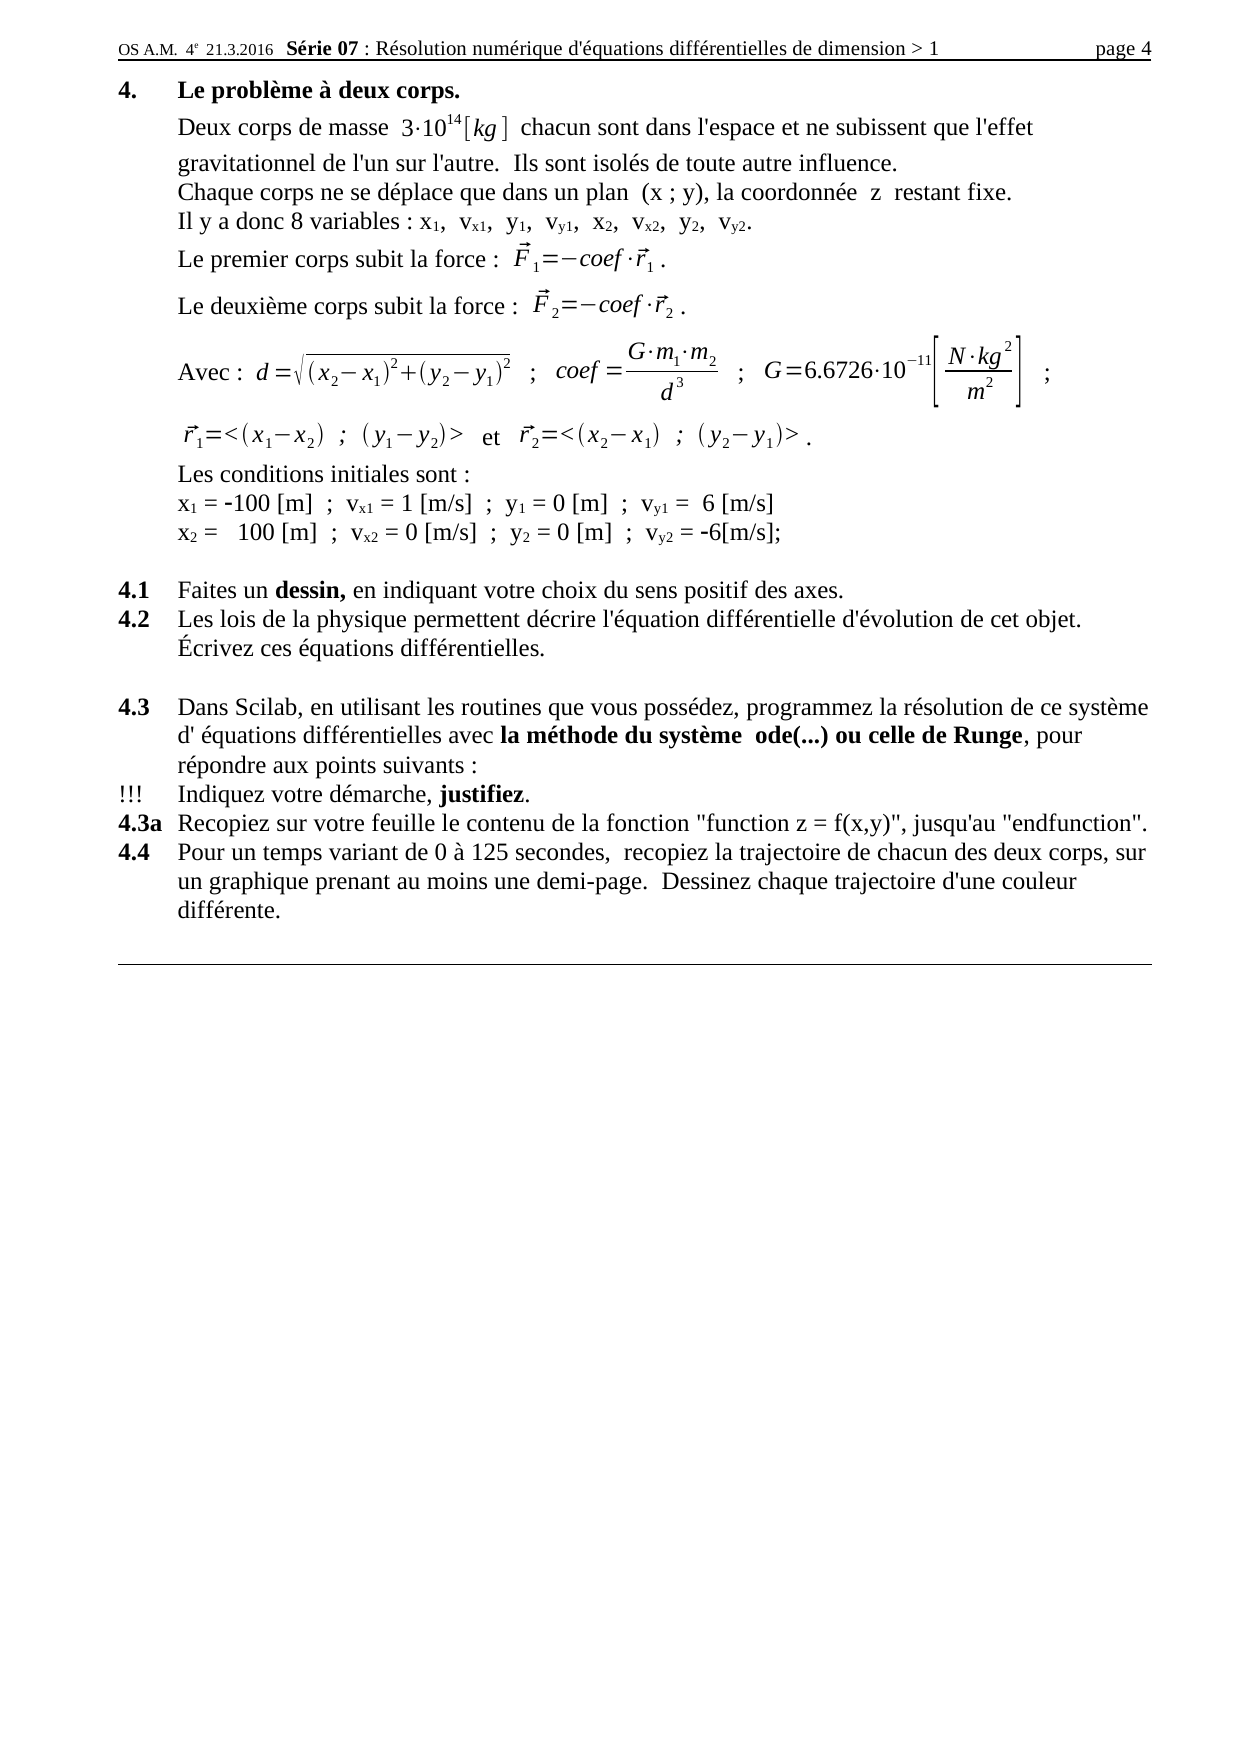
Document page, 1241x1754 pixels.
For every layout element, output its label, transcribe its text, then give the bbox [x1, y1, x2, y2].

text 4. Le problème à deux corps. [118, 75, 1152, 104]
text Le deuxième corps subit la force : . [118, 282, 1152, 328]
text Chaque corps ne se déplace que dans un plan (x ; y), la coordonnée z restant fixe. [118, 177, 1152, 206]
text !!! Indiquez votre démarche, justifiez. [118, 778, 1151, 808]
text 4.3 Dans Scilab, en utilisant les routines que vous possédez, programmez la résolution de ce système d' équations différentielles avec la méthode du système ode(...) ou celle de Runge, pour répondre aux points suivants : [118, 691, 1151, 778]
text x2 = 100 [m] ; vx2 = 0 [m/s] ; y2 = 0 [m] ; vy2 = 6[m/s]; [118, 517, 1152, 546]
text Deux corps de masse chacun sont dans l'espace et ne subissent que l'effet gravitationnel de l'un sur l'autre. Ils sont isolés de toute autre influence. [118, 104, 1152, 177]
text Les conditions initiales sont : [118, 459, 1152, 488]
text Il y a donc 8 variables : x1, vx1, y1, vy1, x2, vx2, y2, vy2. [118, 206, 1152, 235]
text 4.3a Recopiez sur votre feuille le contenu de la fonction "function z = f(x,y)", jusqu'au "endfunction". [118, 808, 1151, 837]
text 4.1 Faites un dessin, en indiquant votre choix du sens positif des axes. [118, 575, 1151, 604]
text Avec : ; ; ; et . [118, 328, 1152, 459]
text x1 = 100 [m] ; vx1 = 1 [m/s] ; y1 = 0 [m] ; vy1 = 6 [m/s] [118, 488, 1152, 517]
text 4.2 Les lois de la physique permettent décrire l'équation différentielle d'évolution de cet objet. [118, 604, 1153, 633]
text Le premier corps subit la force : . [118, 235, 1152, 282]
text Écrivez ces équations différentielles. [118, 633, 1153, 662]
text 4.4 Pour un temps variant de 0 à 125 secondes, recopiez la trajectoire de chacun des deux corps, sur un graphique prenant au moins une demi-page. Dessinez chaque trajectoire d'une couleur différente. [118, 837, 1152, 924]
